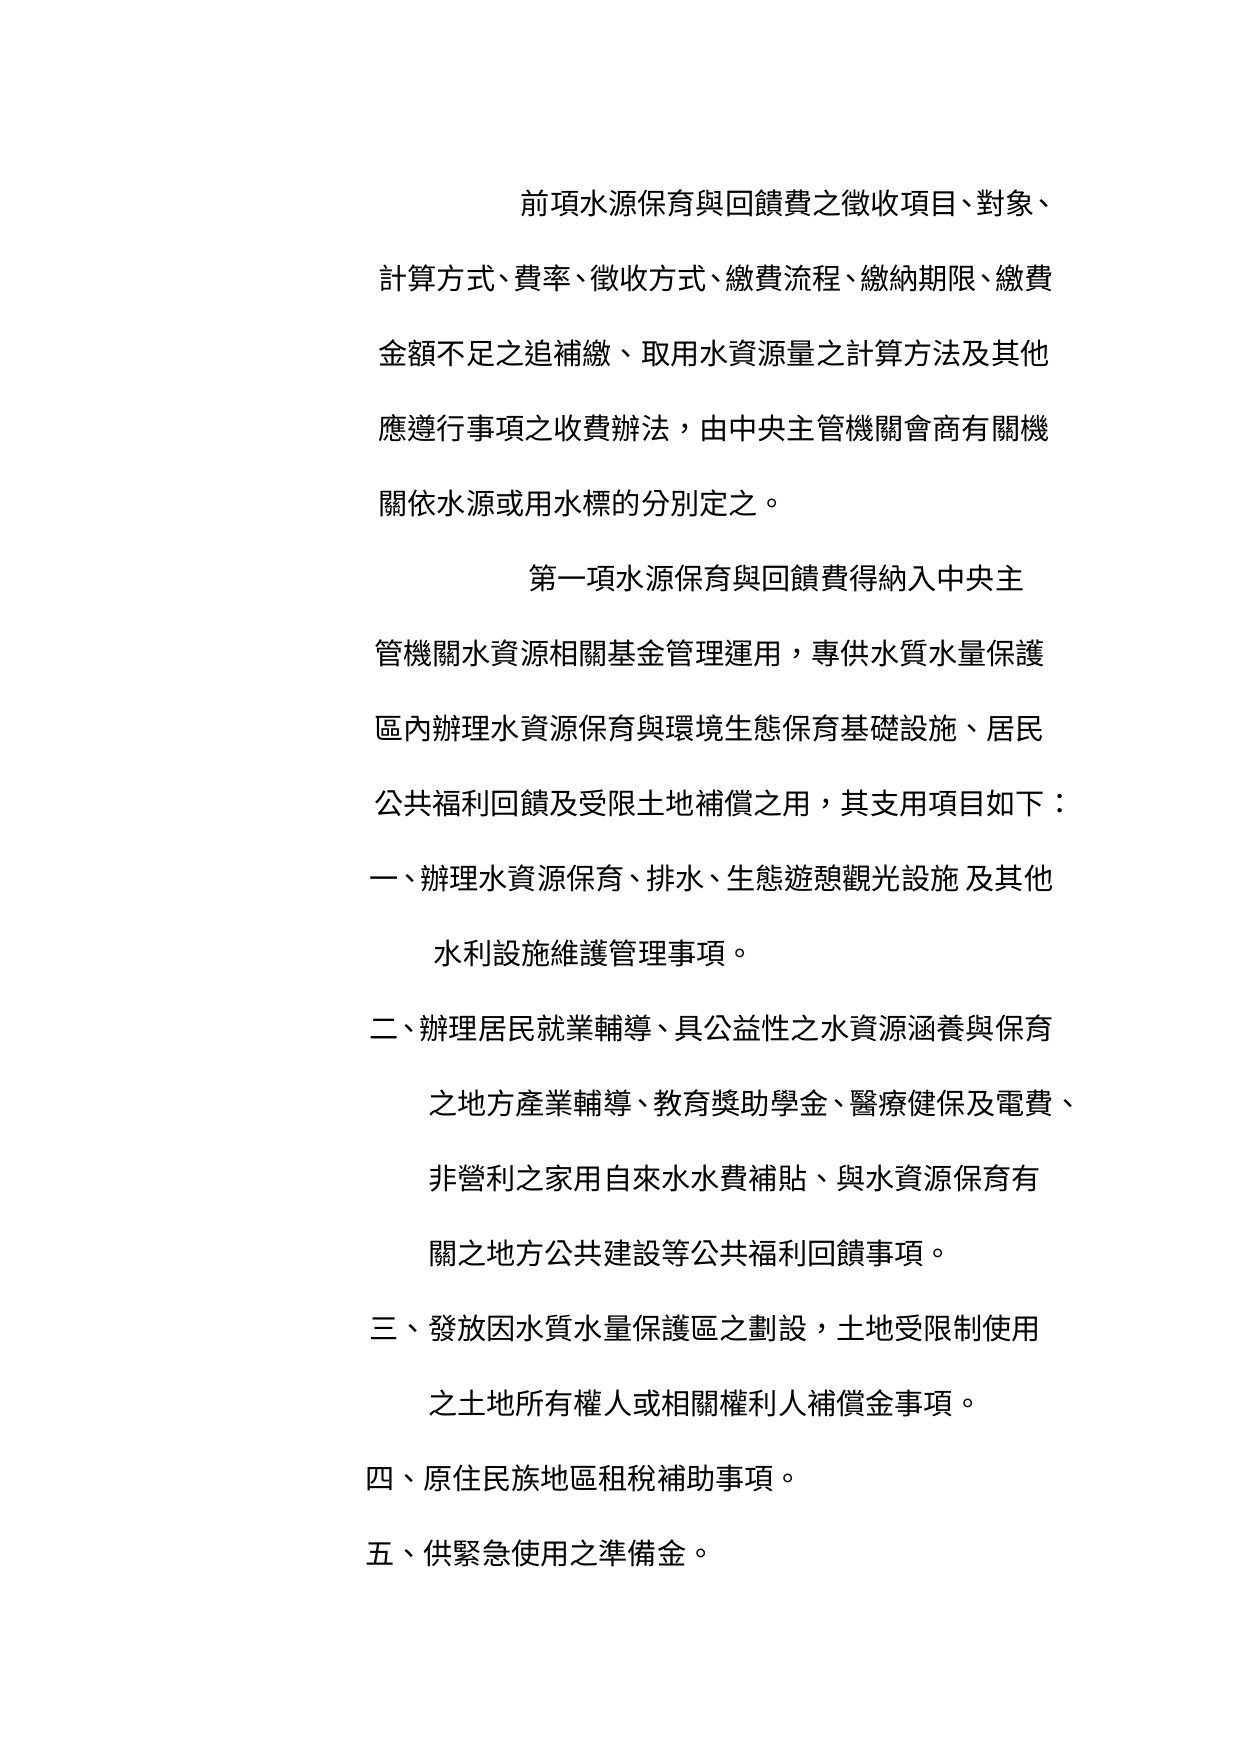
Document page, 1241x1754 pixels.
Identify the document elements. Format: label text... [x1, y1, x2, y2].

text 二、辦理居民就業輔導、具公益性之水資源涵養與保育之地方產業輔導、教育獎助學金、醫療健保及電費、非營利之家用自來水水費補貼、與水資源保育有關之地方公共建設等公共福利回饋事項。 [369, 989, 1053, 1289]
text 五、供緊急使用之準備金。 [365, 1514, 1053, 1589]
text 四、原住民族地區租稅補助事項。 [365, 1439, 1053, 1514]
text 第一項水源保育與回饋費得納入中央主管機關水資源相關基金管理運用，專供水質水量保護區內辦理水資源保育與環境生態保育基礎設施、居民公共福利回饋及受限土地補償之用，其支用項目如下： [187, 539, 1053, 839]
text 三、發放因水質水量保護區之劃設，土地受限制使用之土地所有權人或相關權利人補償金事項。 [369, 1289, 1053, 1439]
text 前項水源保育與回饋費之徵收項目、對象、計算方式、費率、徵收方式、繳費流程、繳納期限、繳費金額不足之追補繳、取用水資源量之計算方法及其他應遵行事項之收費辦法，由中央主管機關會商有關機關依水源或用水標的分別定之。 [187, 164, 1053, 539]
text 一、辦理水資源保育、排水、生態遊憩觀光設施 及其他水利設施維護管理事項。 [369, 839, 1053, 989]
